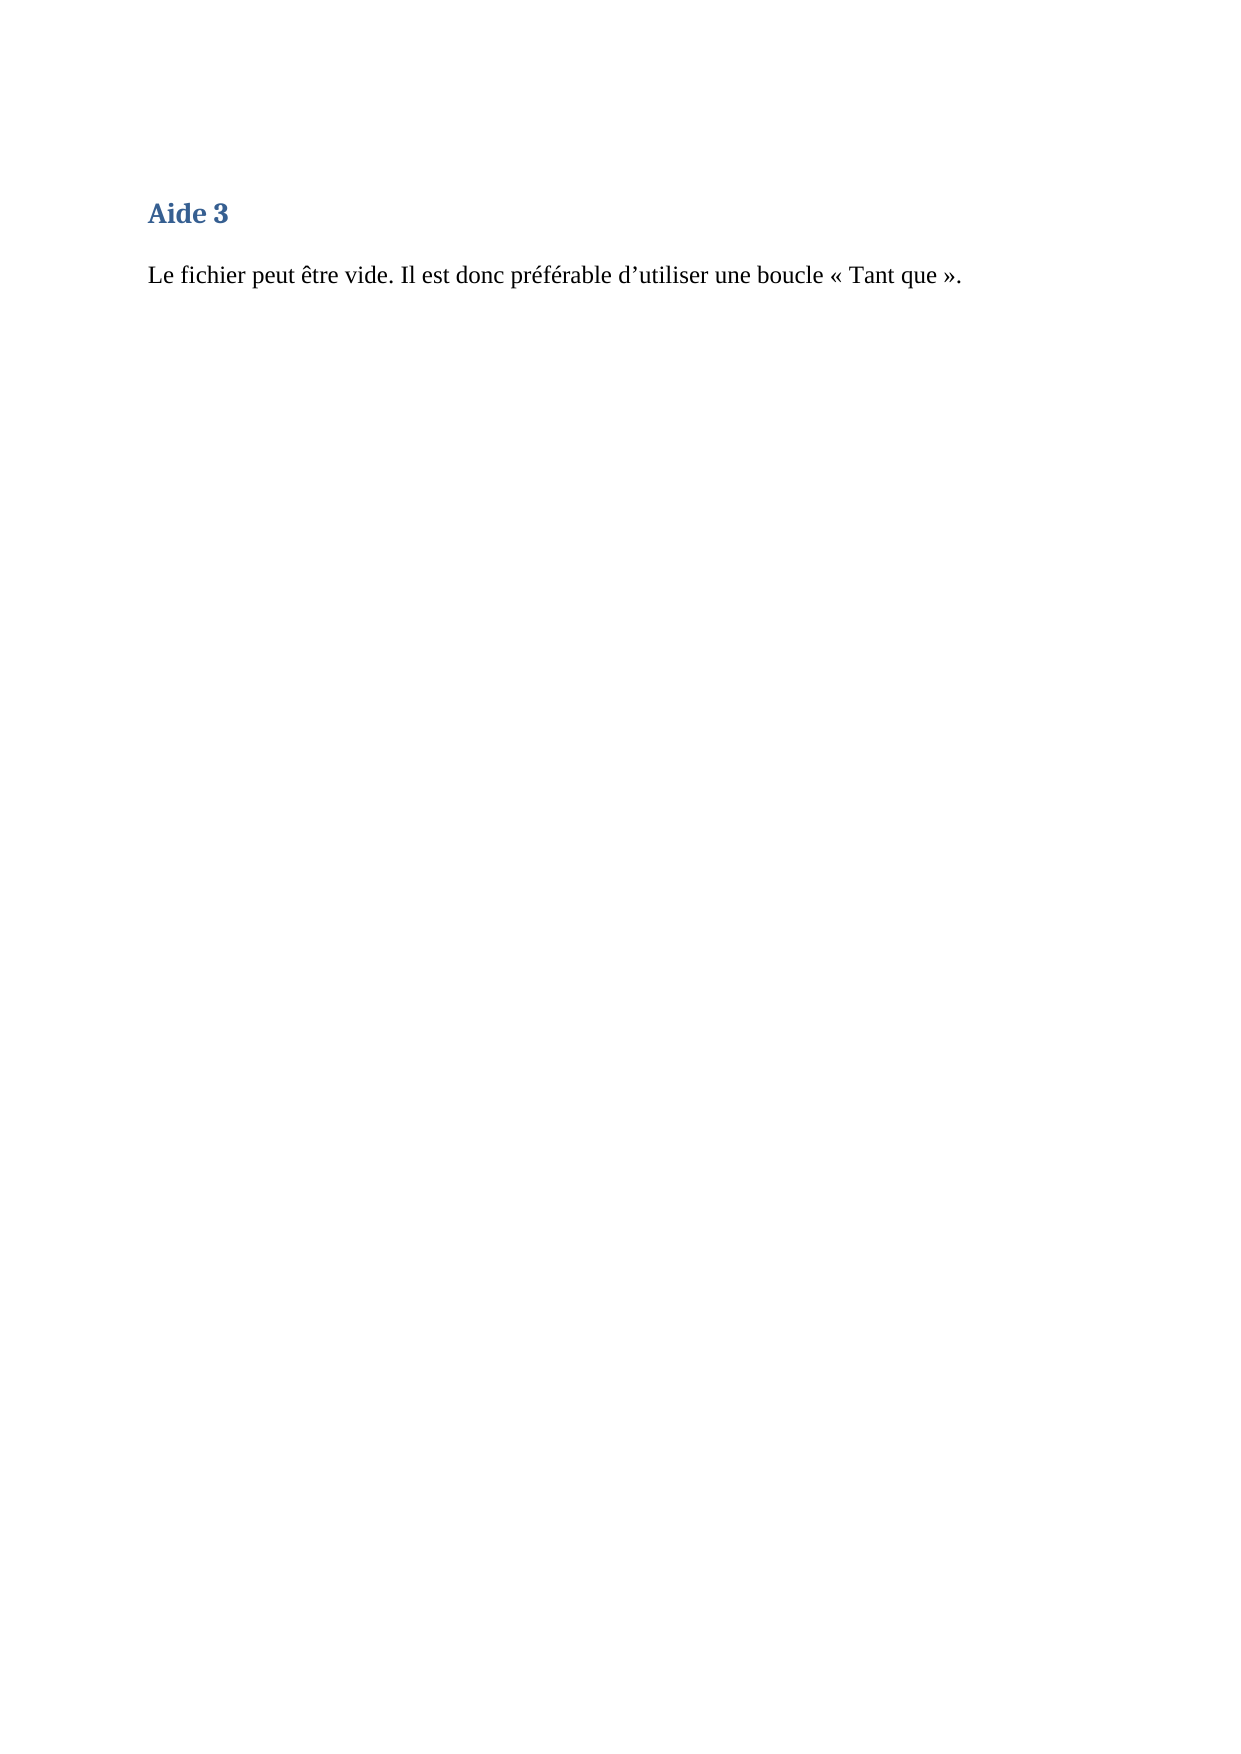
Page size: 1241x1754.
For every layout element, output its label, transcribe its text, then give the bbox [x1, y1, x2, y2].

text Le fichier peut être vide. Il est donc préférable d’utiliser une boucle « Tant que ». [148, 260, 1092, 289]
subtitle Aide 3 [148, 198, 1092, 231]
